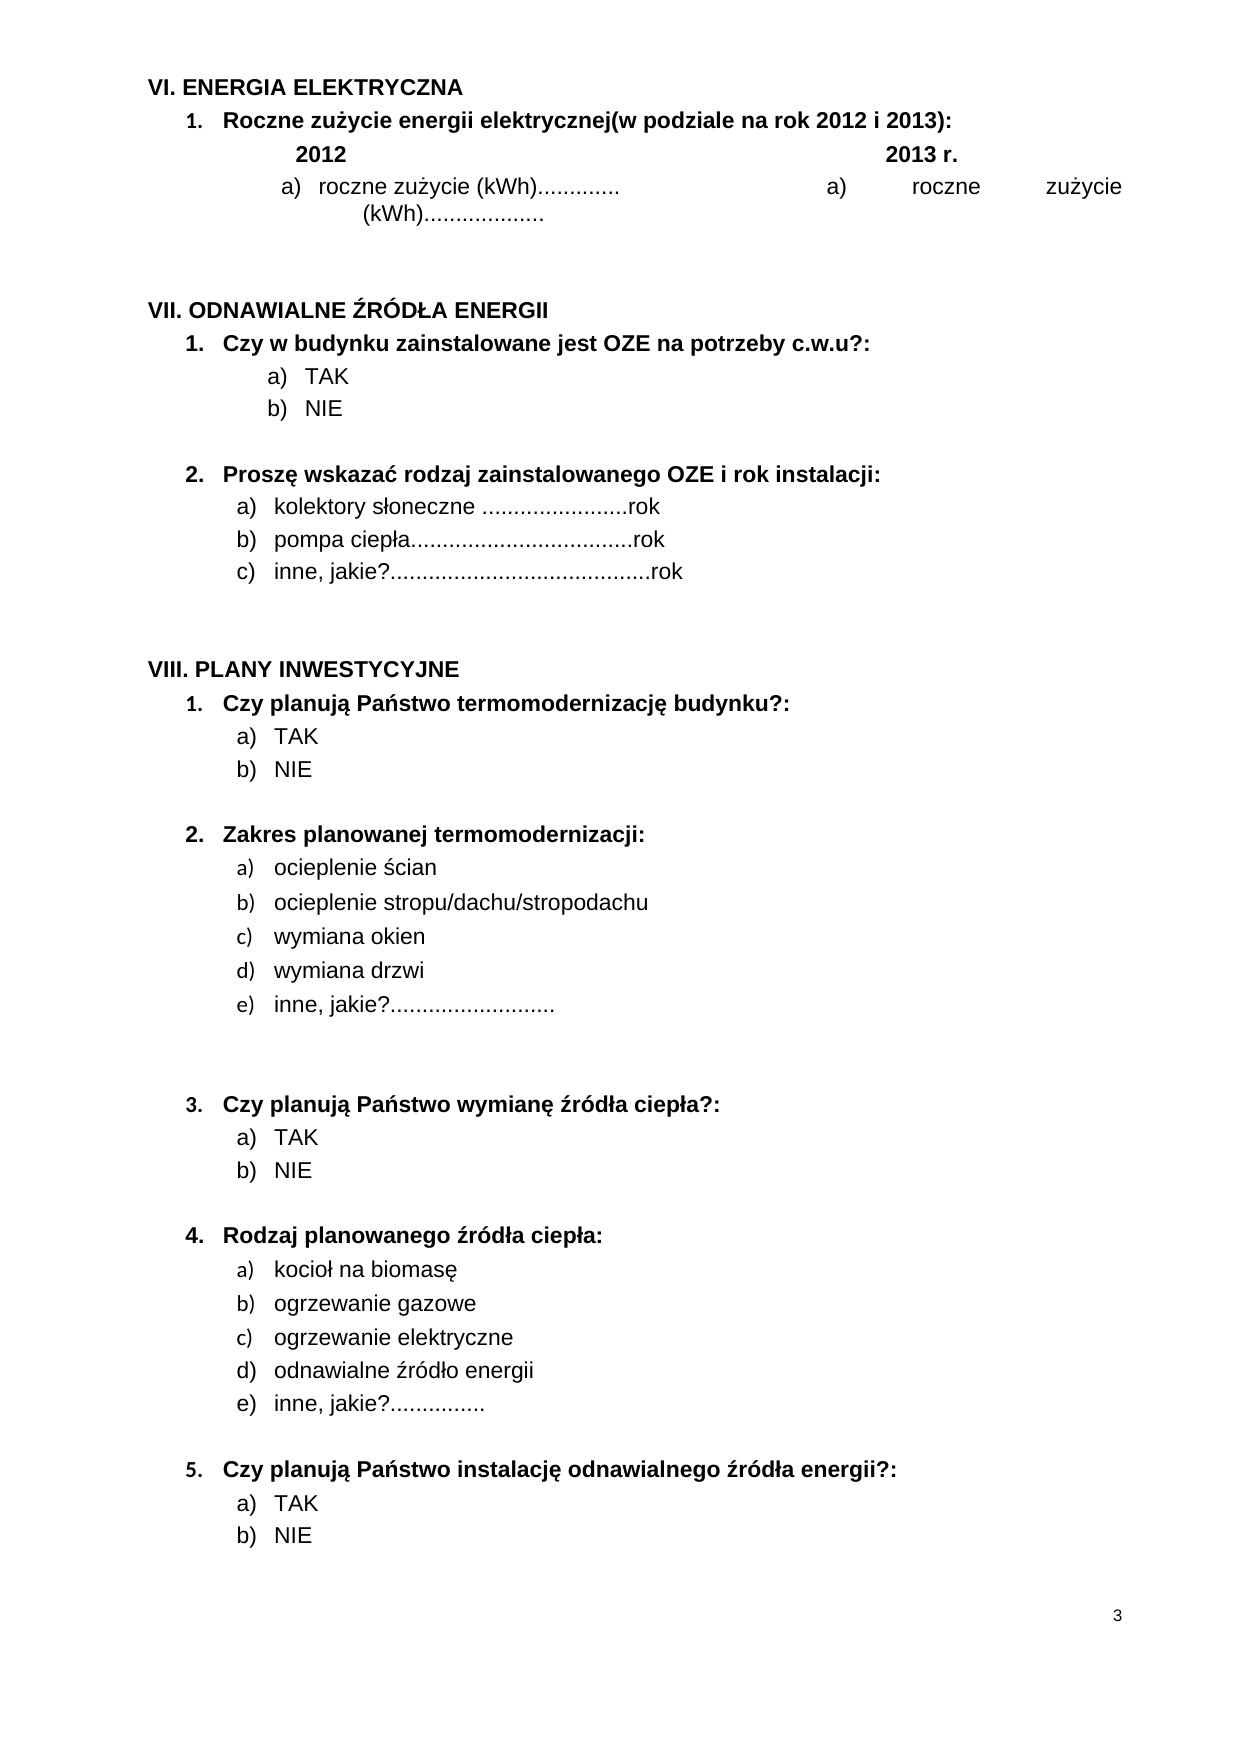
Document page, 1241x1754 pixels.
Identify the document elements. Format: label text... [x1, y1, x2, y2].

list NIE [236, 756, 1122, 782]
list wymiana drzwi [236, 956, 1122, 984]
list TAK [236, 723, 1122, 749]
list TAK [236, 1489, 1122, 1516]
list NIE [236, 1157, 1122, 1183]
text 2012 2013 r. [295, 141, 1122, 167]
list inne, jakie?.......................... [236, 991, 1122, 1018]
list inne, jakie?.........................................rok [236, 558, 1122, 585]
list roczne zużycie (kWh)............. a) roczne zużycie (kWh)................... [281, 173, 1122, 226]
list pompa ciepła...................................rok [236, 526, 1122, 552]
text VII. ODNAWIALNE ŹRÓDŁA ENERGII [148, 297, 1122, 324]
list wymiana okien [236, 922, 1122, 950]
list Czy w budynku zainstalowane jest OZE na potrzeby c.w.u?: [185, 330, 1122, 356]
list NIE [236, 1522, 1122, 1548]
list Czy planują Państwo termomodernizację budynku?: [185, 689, 1122, 717]
list Roczne zużycie energii elektrycznej(w podziale na rok 2012 i 2013): [185, 106, 1122, 134]
list ogrzewanie gazowe [236, 1289, 1122, 1317]
list kolektory słoneczne .......................rok [236, 493, 1122, 519]
list ocieplenie ścian [236, 853, 1122, 881]
list NIE [267, 395, 1122, 422]
list Czy planują Państwo instalację odnawialnego źródła energii?: [185, 1455, 1122, 1483]
list Proszę wskazać rodzaj zainstalowanego OZE i rok instalacji: [185, 461, 1122, 487]
list VI. ENERGIA ELEKTRYCZNA [148, 74, 1122, 100]
list Zakres planowanej termomodernizacji: [185, 821, 1122, 847]
list ocieplenie stropu/dachu/stropodachu [236, 888, 1122, 916]
list odnawialne źródło energii [236, 1357, 1122, 1384]
text VIII. PLANY INWESTYCYJNE [148, 656, 1122, 682]
list TAK [267, 363, 1122, 389]
list Czy planują Państwo wymianę źródła ciepła?: [185, 1090, 1122, 1118]
list Rodzaj planowanego źródła ciepła: [185, 1222, 1122, 1248]
list kocioł na biomasę [236, 1255, 1122, 1283]
list TAK [236, 1124, 1122, 1151]
list inne, jakie?............... [236, 1390, 1122, 1416]
list ogrzewanie elektryczne [236, 1323, 1122, 1351]
